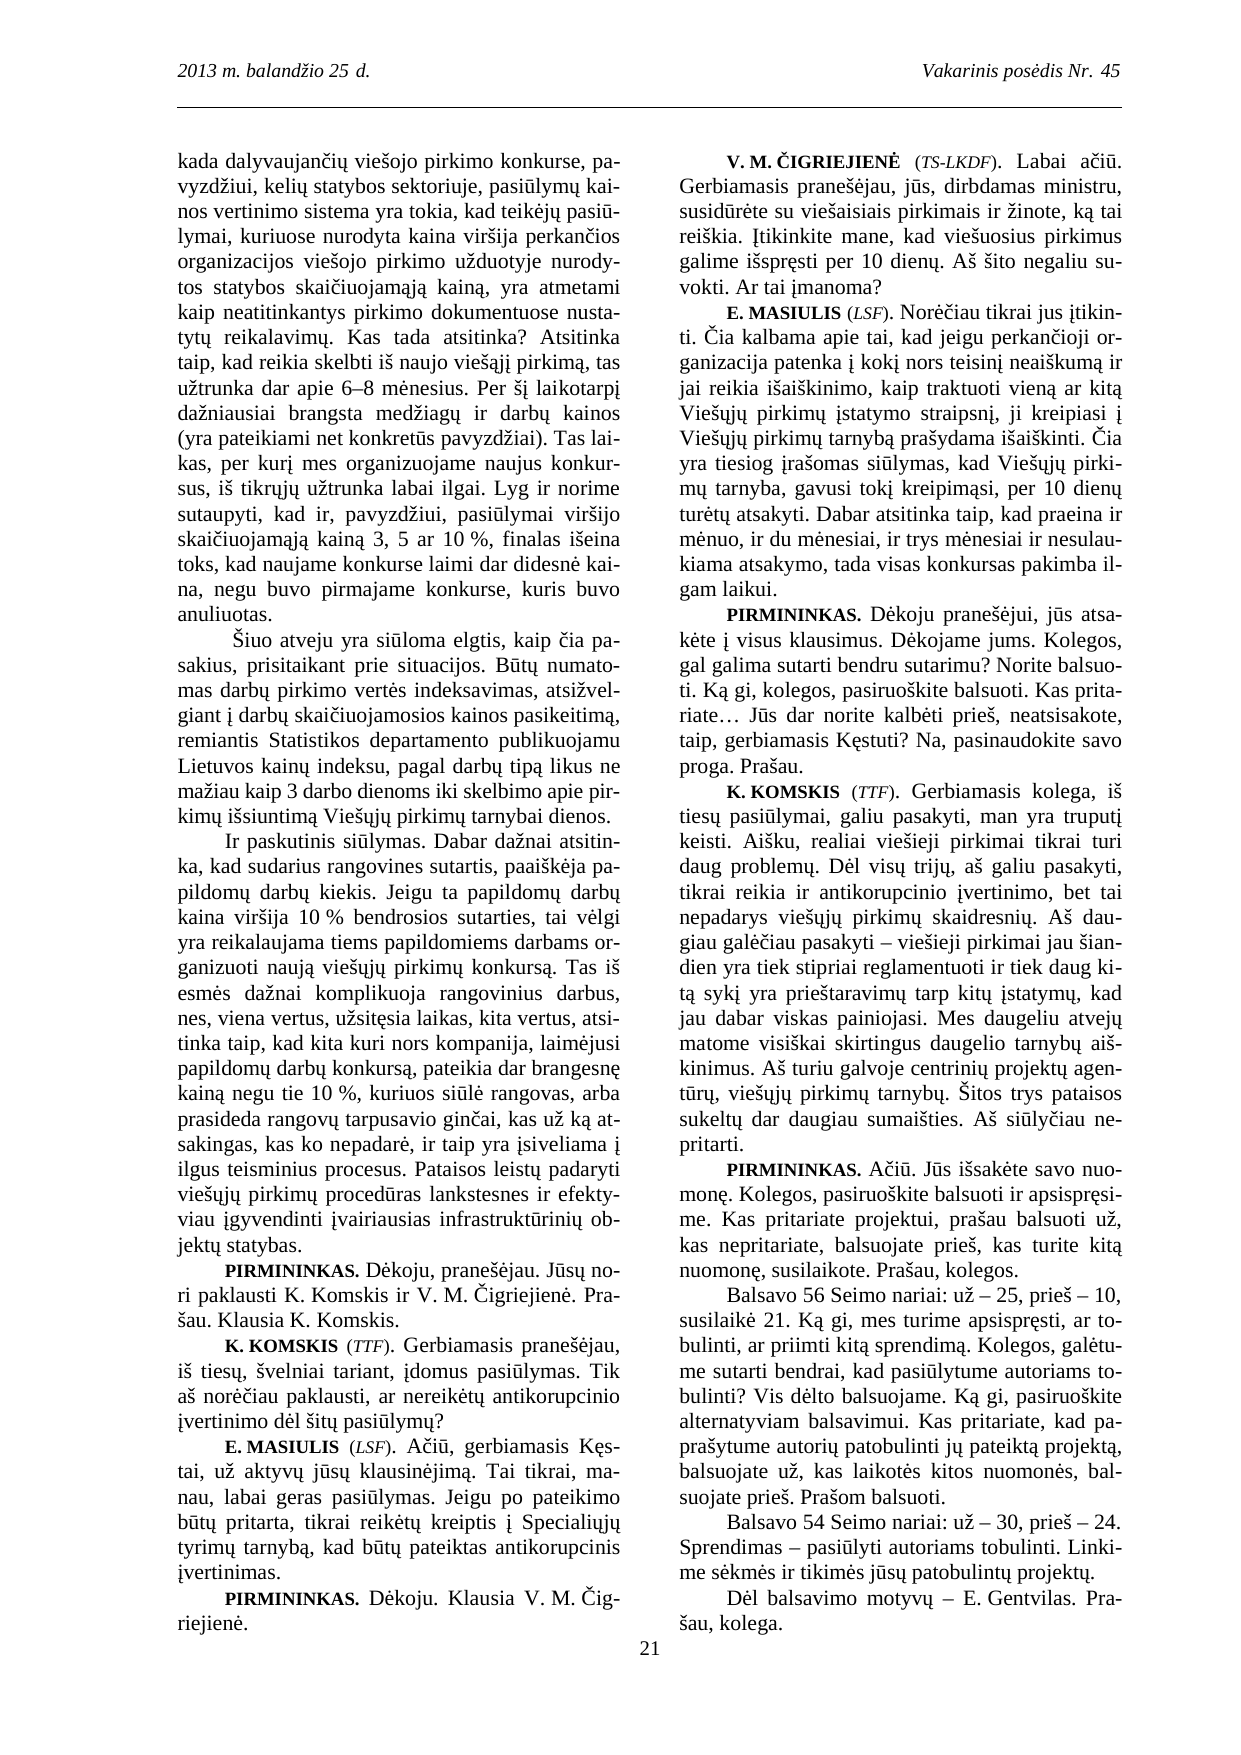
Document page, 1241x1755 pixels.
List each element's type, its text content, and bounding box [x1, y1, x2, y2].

text Bal­sa­vo 56 Sei­mo na­riai: už – 25, prieš – 10, su­si­lai­kė 21. Ką gi, mes tu­ri­me ap­si­spręs­ti, ar to­bu­lin­ti, ar pri­im­ti ki­tą spren­di­mą. Ko­le­gos, ga­lė­tu­me su­tar­ti ben­drai, kad pa­siū­ly­tu­me au­to­riams to­bu­lin­ti? Vis dėl­to bal­suo­ja­me. Ką gi, pa­si­ruoš­ki­te al­ter­na­ty­viam bal­sa­vi­mui. Kas pri­ta­ria­te, kad pa­pra­šy­tu­me au­to­rių pa­to­bu­lin­ti jų pa­teik­tą pro­jek­tą, bal­suo­ja­te už, kas lai­ko­tės ki­tos nuo­mo­nės, bal­suo­ja­te prieš. Pra­šom bal­suo­ti. [679, 1282, 1122, 1509]
text K. KOMSKIS (TTF). Ger­bia­ma­sis ko­le­ga, iš tie­sų pa­siū­ly­mai, ga­liu pa­sa­ky­ti, man yra tru­pu­tį keis­ti. Aiš­ku, re­a­liai vie­šie­ji pir­ki­mai tik­rai tu­ri daug pro­ble­mų. Dėl vi­sų tri­jų, aš ga­liu pa­sa­ky­ti, tik­rai rei­kia ir an­ti­ko­rup­ci­nio įver­ti­ni­mo, bet tai ne­pa­da­rys vie­šų­jų pir­ki­mų skaid­res­nių. Aš dau­giau ga­lė­čiau pa­sa­ky­ti – vie­šie­ji pir­ki­mai jau šian­dien yra tiek stip­riai reg­la­men­tuo­ti ir tiek daug ki­tą sy­kį yra prieš­ta­ra­vi­mų tarp ki­tų įsta­ty­mų, kad jau da­bar vis­kas pai­nio­ja­si. Mes dau­ge­liu at­ve­jų ma­to­me vi­siš­kai skir­tin­gus dau­ge­lio tar­ny­bų aiš­kini­mus. Aš tu­riu gal­vo­je cen­tri­nių pro­jek­tų agen­tū­rų, vie­šų­jų pir­ki­mų tar­ny­bų. Ši­tos trys pa­tai­sos su­kel­tų dar dau­giau su­maiš­ties. Aš siū­ly­čiau ne­pri­tar­ti. [679, 778, 1122, 1156]
text Bal­sa­vo 54 Sei­mo na­riai: už – 30, prieš – 24. Spren­di­mas – pa­siū­ly­ti au­to­riams to­bu­lin­ti. Lin­ki­me sėk­mės ir ti­ki­mės jū­sų pa­to­bu­lin­tų pro­jek­tų. [679, 1509, 1122, 1584]
text Šiuo at­ve­ju yra siū­lo­ma elg­tis, kaip čia pa­sa­kius, pri­si­tai­kant prie si­tu­a­ci­jos. Bū­tų nu­ma­to­mas dar­bų pir­ki­mo ver­tės in­dek­sa­vi­mas, at­si­žvel­giant į dar­bų skai­čiuo­ja­mo­sios kai­nos pa­si­kei­ti­mą, re­mian­tis Sta­tis­ti­kos de­par­ta­men­to pub­li­kuo­ja­mu Lie­tu­vos kai­nų in­dek­su, pa­gal dar­bų ti­pą li­kus ne ma­žiau kaip 3 dar­bo die­noms iki skel­bi­mo apie pir­ki­mų iš­siun­ti­mą Vie­šų­jų pir­ki­mų tar­ny­bai die­nos. [177, 627, 620, 828]
text Ir pas­ku­ti­nis siū­ly­mas. Da­bar daž­nai at­si­tin­ka, kad su­da­rius ran­go­vi­nes su­tar­tis, pa­aiš­kė­ja pa­pil­do­mų dar­bų kie­kis. Jei­gu ta pa­pil­do­mų dar­bų kai­na vir­ši­ja 10 % ben­dro­sios su­tar­ties, tai vėl­gi yra rei­ka­lau­ja­ma tiems pa­pil­do­miems dar­bams or­ga­ni­zuo­ti nau­ją vie­šų­jų pir­ki­mų kon­kur­są. Tas iš es­mės daž­nai kom­pli­kuo­ja ran­go­vi­nius dar­bus, nes, vie­na ver­tus, už­si­tę­sia lai­kas, ki­ta ver­tus, at­si­tin­ka taip, kad ki­ta ku­ri nors kom­pa­ni­ja, lai­mė­ju­si pa­pil­do­mų dar­bų kon­kur­są, pa­tei­kia dar bran­ges­nę kai­ną ne­gu tie 10 %, ku­riuos siū­lė ran­go­vas, ar­ba pra­si­de­da ran­go­vų tar­pu­sa­vio gin­čai, kas už ką at­sa­kin­gas, kas ko ne­pa­da­rė, ir taip yra įsi­ve­lia­ma į il­gus teis­mi­nius pro­ce­sus. Pa­tai­sos leis­tų pa­da­ry­ti vie­šų­jų pir­ki­mų pro­ce­dū­ras lanks­tes­nes ir efek­ty­viau įgy­ven­din­ti įvai­riau­sias in­fra­struk­tū­ri­nių ob­jek­tų sta­ty­bas. [177, 828, 620, 1257]
text E. MASIULIS (LSF). No­rė­čiau tik­rai jus įti­kin­ti. Čia kal­ba­ma apie tai, kad jei­gu per­kan­čio­ji or­ga­ni­za­ci­ja pa­ten­ka į ko­kį nors tei­si­nį ne­aiš­ku­mą ir jai rei­kia iš­aiš­ki­ni­mo, kaip trak­tuo­ti vie­ną ar ki­tą Vie­šų­jų pir­ki­mų įsta­ty­mo straips­nį, ji krei­pia­si į Vie­šų­jų pir­ki­mų tar­ny­bą pra­šy­da­ma iš­aiš­kin­ti. Čia yra tie­siog įra­šo­mas siū­ly­mas, kad Vie­šų­jų pir­ki­mų tar­ny­ba, ga­vu­si to­kį krei­pi­mą­si, per 10 die­nų tu­rė­tų at­sa­ky­ti. Da­bar at­si­tin­ka taip, kad pra­ei­na ir mė­nuo, ir du mė­ne­siai, ir trys mė­ne­siai ir ne­su­lau­kia­ma at­sa­ky­mo, ta­da vi­sas kon­kur­sas pa­kim­ba il­gam lai­kui. [679, 299, 1122, 601]
text PIRMININKAS. Dė­ko­ju. Klau­sia V. M. Čig­rie­jie­nė. [177, 1584, 620, 1635]
text PIRMININKAS. Dė­ko­ju pra­ne­šė­jui, jūs at­sa­kė­te į vi­sus klau­si­mus. Dė­ko­ja­me jums. Ko­le­gos, gal ga­li­ma su­tar­ti ben­dru su­ta­ri­mu? No­ri­te bal­suo­ti. Ką gi, ko­le­gos, pa­si­ruoš­ki­te bal­suo­ti. Kas pri­ta­ria­te… Jūs dar no­ri­te kal­bė­ti prieš, ne­at­si­sa­ko­te, taip, ger­bia­ma­sis Kęs­tu­ti? Na, pa­si­nau­do­ki­te sa­vo pro­ga. Pra­šau. [679, 601, 1122, 778]
text K. KOMSKIS (TTF). Ger­bia­ma­sis pra­ne­šė­jau, iš tie­sų, švel­niai ta­riant, įdo­mus pa­siū­ly­mas. Tik aš no­rė­čiau pa­klaus­ti, ar ne­rei­kė­tų an­ti­ko­rup­ci­nio įver­ti­ni­mo dėl ši­tų pa­siū­ly­mų? [177, 1332, 620, 1433]
text V. M. ČIGRIEJIENĖ (TS-LKDF). La­bai ačiū. Ger­bia­ma­sis pra­ne­šė­jau, jūs, dirb­da­mas mi­nist­ru, su­si­dū­rė­te su vie­šai­siais pir­ki­mais ir ži­no­te, ką tai reiš­kia. Įti­kin­ki­te ma­ne, kad vie­šuo­sius pir­ki­mus ga­li­me iš­spręs­ti per 10 die­nų. Aš ši­to ne­ga­liu su­vok­ti. Ar tai įma­no­ma? [679, 148, 1122, 299]
text ka­da da­ly­vau­jan­čių vie­šo­jo pir­ki­mo kon­kur­se, pa­vyz­džiui, ke­lių sta­ty­bos sek­to­riu­je, pa­siū­ly­mų kai­nos ver­ti­ni­mo sis­te­ma yra to­kia, kad tei­kė­jų pa­siū­ly­mai, ku­riuo­se nu­ro­dy­ta kai­na vir­ši­ja per­kan­čios or­ga­ni­za­ci­jos vie­šo­jo pir­ki­mo už­duo­ty­je nu­ro­dy­tos sta­ty­bos skai­čiuo­ja­mą­ją kai­ną, yra at­me­ta­mi kaip ne­ati­tin­kan­tys pir­ki­mo do­ku­men­tuo­se nu­sta­ty­tų rei­ka­la­vi­mų. Kas ta­da at­si­tin­ka? At­si­tin­ka taip, kad rei­kia skelb­ti iš nau­jo vie­šą­jį pir­ki­mą, tas už­trun­ka dar apie 6–8 mė­ne­sius. Per šį lai­ko­tar­pį daž­niau­siai brangs­ta me­džia­gų ir dar­bų kai­nos (yra pa­tei­kia­mi net kon­kre­tūs pa­vyz­džiai). Tas lai­kas, per ku­rį mes or­ga­ni­zuo­ja­me nau­jus kon­kur­sus, iš tik­rų­jų už­trun­ka la­bai il­gai. Lyg ir no­ri­me su­tau­py­ti, kad ir, pa­vyz­džiui, pa­siū­ly­mai vir­ši­jo skai­čiuo­ja­mą­ją kai­ną 3, 5 ar 10 %, fi­na­las iš­ei­na toks, kad nau­ja­me kon­kur­se lai­mi dar di­des­nė kai­na, ne­gu bu­vo pir­ma­ja­me kon­kur­se, ku­ris bu­vo anu­liuo­tas. [177, 148, 620, 627]
text PIRMININKAS. Ačiū. Jūs iš­sa­kė­te sa­vo nuo­mo­nę. Ko­le­gos, pa­si­ruoš­ki­te bal­suo­ti ir ap­si­sprę­si­me. Kas pri­ta­ria­te pro­jek­tui, pra­šau bal­suo­ti už, kas ne­pri­ta­ria­te, bal­suo­ja­te prieš, kas tu­ri­te ki­tą nuo­mo­nę, su­si­lai­ko­te. Pra­šau, ko­le­gos. [679, 1156, 1122, 1282]
text PIRMININKAS. Dė­ko­ju, pra­ne­šė­jau. Jū­sų no­ri pa­klaus­ti K. Koms­kis ir V. M. Čig­rie­jie­nė. Pra­šau. Klau­sia K. Koms­kis. [177, 1257, 620, 1332]
text E. MASIULIS (LSF). Ačiū, ger­bia­ma­sis Kęs­tai, už ak­ty­vų jū­sų klau­si­nė­ji­mą. Tai tik­rai, ma­nau, la­bai ge­ras pa­siū­ly­mas. Jei­gu po pa­tei­ki­mo bū­tų pri­tar­ta, tik­rai rei­kė­tų kreip­tis į Spe­cia­lių­jų ty­ri­mų tar­ny­bą, kad bū­tų pa­teik­tas an­ti­ko­rup­ci­nis įver­ti­ni­mas. [177, 1433, 620, 1584]
text Dėl bal­sa­vi­mo mo­ty­vų – E. Gent­vi­las. Pra­šau, ko­le­ga. [679, 1584, 1122, 1635]
